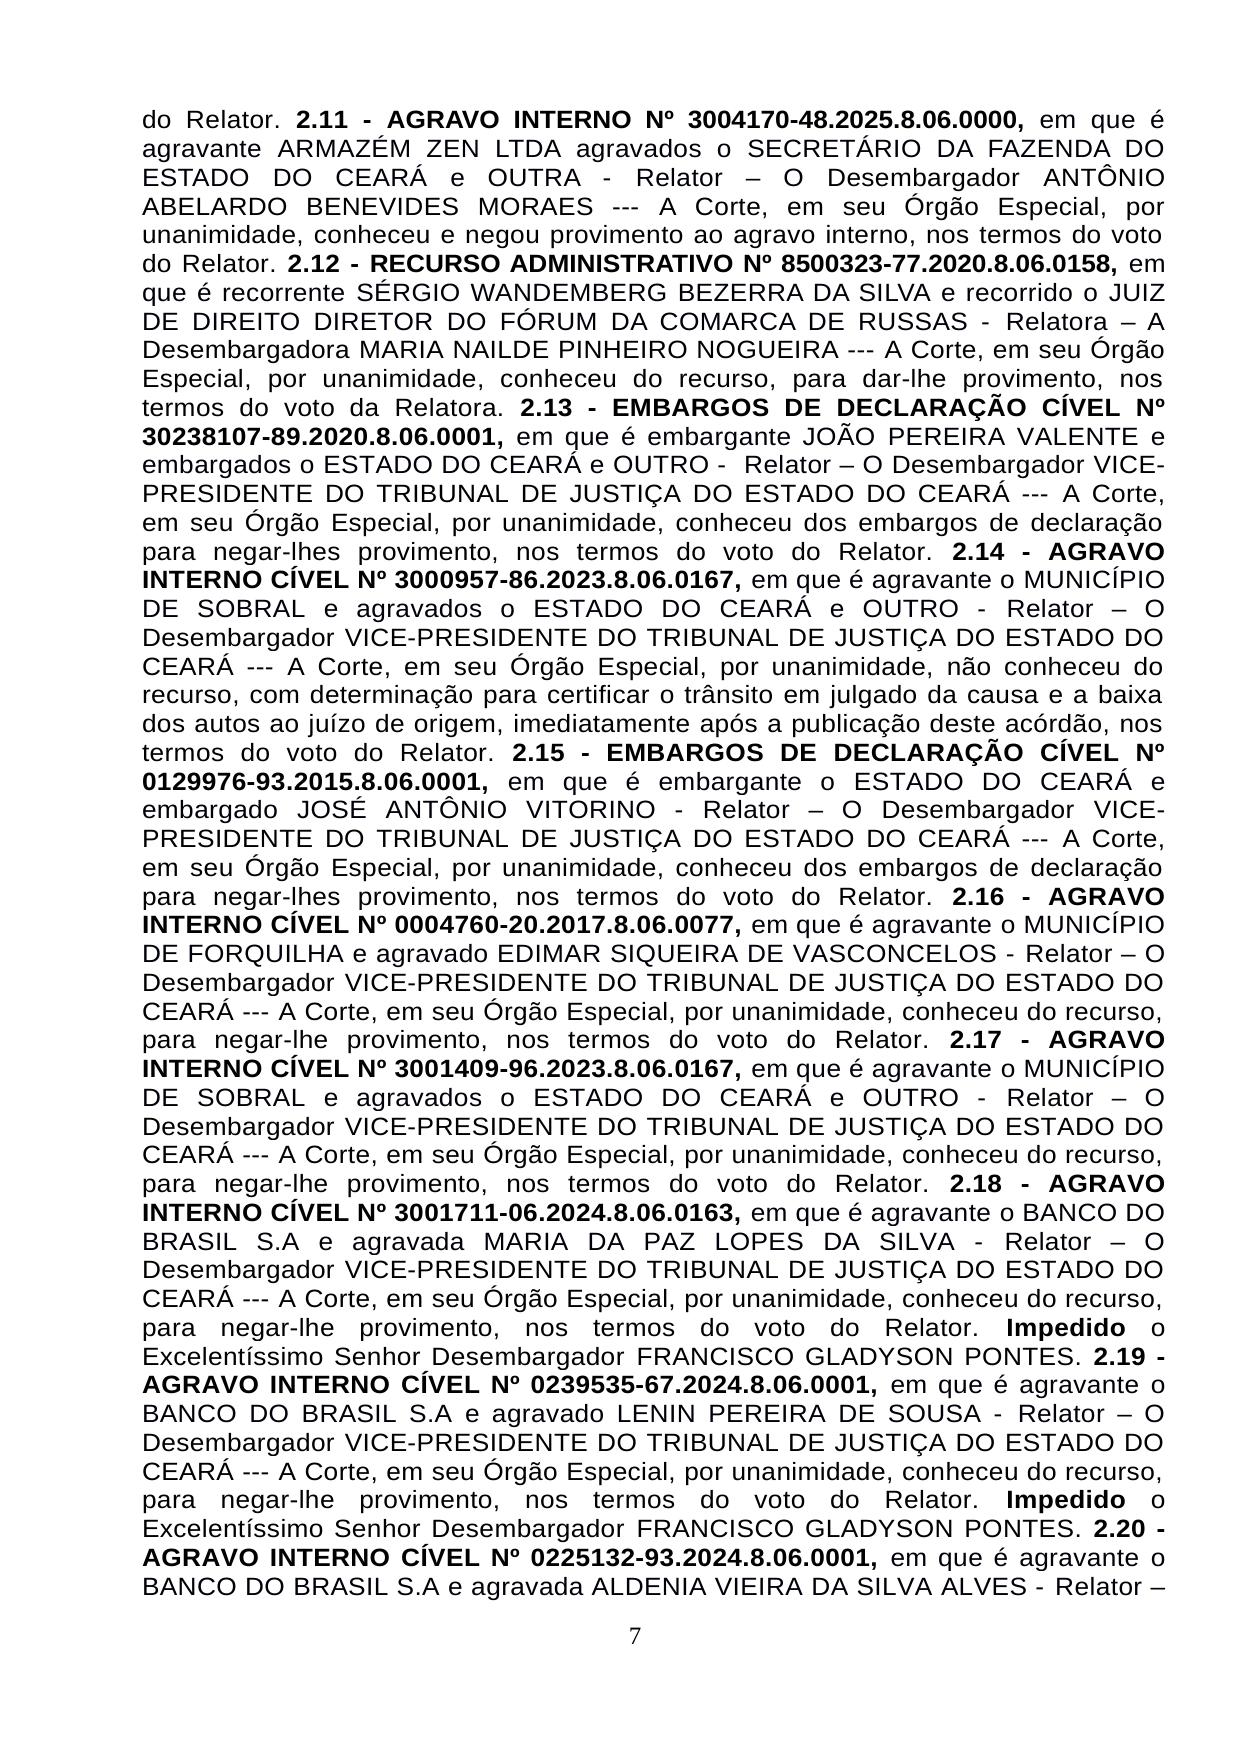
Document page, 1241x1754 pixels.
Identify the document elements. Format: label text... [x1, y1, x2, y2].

text do Relator. 2.11 - AGRAVO INTERNO Nº 3004170-48.2025.8.06.0000, em que é agravante ARMAZÉM ZEN LTDA agravados o SECRETÁRIO DA FAZENDA DO ESTADO DO CEARÁ e OUTRA - Relator – O Desembargador ANTÔNIO ABELARDO BENEVIDES MORAES --- A Corte, em seu Órgão Especial, por unanimidade, conheceu e negou provimento ao agravo interno, nos termos do voto do Relator. 2.12 - RECURSO ADMINISTRATIVO Nº 8500323-77.2020.8.06.0158, em que é recorrente SÉRGIO WANDEMBERG BEZERRA DA SILVA e recorrido o JUIZ DE DIREITO DIRETOR DO FÓRUM DA COMARCA DE RUSSAS - Relatora – A Desembargadora MARIA NAILDE PINHEIRO NOGUEIRA --- A Corte, em seu Órgão Especial, por unanimidade, conheceu do recurso, para dar-lhe provimento, nos termos do voto da Relatora. 2.13 - EMBARGOS DE DECLARAÇÃO CÍVEL Nº 30238107-89.2020.8.06.0001, em que é embargante JOÃO PEREIRA VALENTE e embargados o ESTADO DO CEARÁ e OUTRO - Relator – O Desembargador VICE-PRESIDENTE DO TRIBUNAL DE JUSTIÇA DO ESTADO DO CEARÁ --- A Corte, em seu Órgão Especial, por unanimidade, conheceu dos embargos de declaração para negar-lhes provimento, nos termos do voto do Relator. 2.14 - AGRAVO INTERNO CÍVEL Nº 3000957-86.2023.8.06.0167, em que é agravante o MUNICÍPIO DE SOBRAL e agravados o ESTADO DO CEARÁ e OUTRO - Relator – O Desembargador VICE-PRESIDENTE DO TRIBUNAL DE JUSTIÇA DO ESTADO DO CEARÁ --- A Corte, em seu Órgão Especial, por unanimidade, não conheceu do recurso, com determinação para certificar o trânsito em julgado da causa e a baixa dos autos ao juízo de origem, imediatamente após a publicação deste acórdão, nos termos do voto do Relator. 2.15 - EMBARGOS DE DECLARAÇÃO CÍVEL Nº 0129976-93.2015.8.06.0001, em que é embargante o ESTADO DO CEARÁ e embargado JOSÉ ANTÔNIO VITORINO - Relator – O Desembargador VICE-PRESIDENTE DO TRIBUNAL DE JUSTIÇA DO ESTADO DO CEARÁ --- A Corte, em seu Órgão Especial, por unanimidade, conheceu dos embargos de declaração para negar-lhes provimento, nos termos do voto do Relator. 2.16 - AGRAVO INTERNO CÍVEL Nº 0004760-20.2017.8.06.0077, em que é agravante o MUNICÍPIO DE FORQUILHA e agravado EDIMAR SIQUEIRA DE VASCONCELOS - Relator – O Desembargador VICE-PRESIDENTE DO TRIBUNAL DE JUSTIÇA DO ESTADO DO CEARÁ --- A Corte, em seu Órgão Especial, por unanimidade, conheceu do recurso, para negar-lhe provimento, nos termos do voto do Relator. 2.17 - AGRAVO INTERNO CÍVEL Nº 3001409-96.2023.8.06.0167, em que é agravante o MUNICÍPIO DE SOBRAL e agravados o ESTADO DO CEARÁ e OUTRO - Relator – O Desembargador VICE-PRESIDENTE DO TRIBUNAL DE JUSTIÇA DO ESTADO DO CEARÁ --- A Corte, em seu Órgão Especial, por unanimidade, conheceu do recurso, para negar-lhe provimento, nos termos do voto do Relator. 2.18 - AGRAVO INTERNO CÍVEL Nº 3001711-06.2024.8.06.0163, em que é agravante o BANCO DO BRASIL S.A e agravada MARIA DA PAZ LOPES DA SILVA - Relator – O Desembargador VICE-PRESIDENTE DO TRIBUNAL DE JUSTIÇA DO ESTADO DO CEARÁ --- A Corte, em seu Órgão Especial, por unanimidade, conheceu do recurso, para negar-lhe provimento, nos termos do voto do Relator. Impedido o Excelentíssimo Senhor Desembargador FRANCISCO GLADYSON PONTES. 2.19 - AGRAVO INTERNO CÍVEL Nº 0239535-67.2024.8.06.0001, em que é agravante o BANCO DO BRASIL S.A e agravado LENIN PEREIRA DE SOUSA - Relator – O Desembargador VICE-PRESIDENTE DO TRIBUNAL DE JUSTIÇA DO ESTADO DO CEARÁ --- A Corte, em seu Órgão Especial, por unanimidade, conheceu do recurso, para negar-lhe provimento, nos termos do voto do Relator. Impedido o Excelentíssimo Senhor Desembargador FRANCISCO GLADYSON PONTES. 2.20 - AGRAVO INTERNO CÍVEL Nº 0225132-93.2024.8.06.0001, em que é agravante o BANCO DO BRASIL S.A e agravada ALDENIA VIEIRA DA SILVA ALVES - Relator – [142, 105, 1165, 1600]
